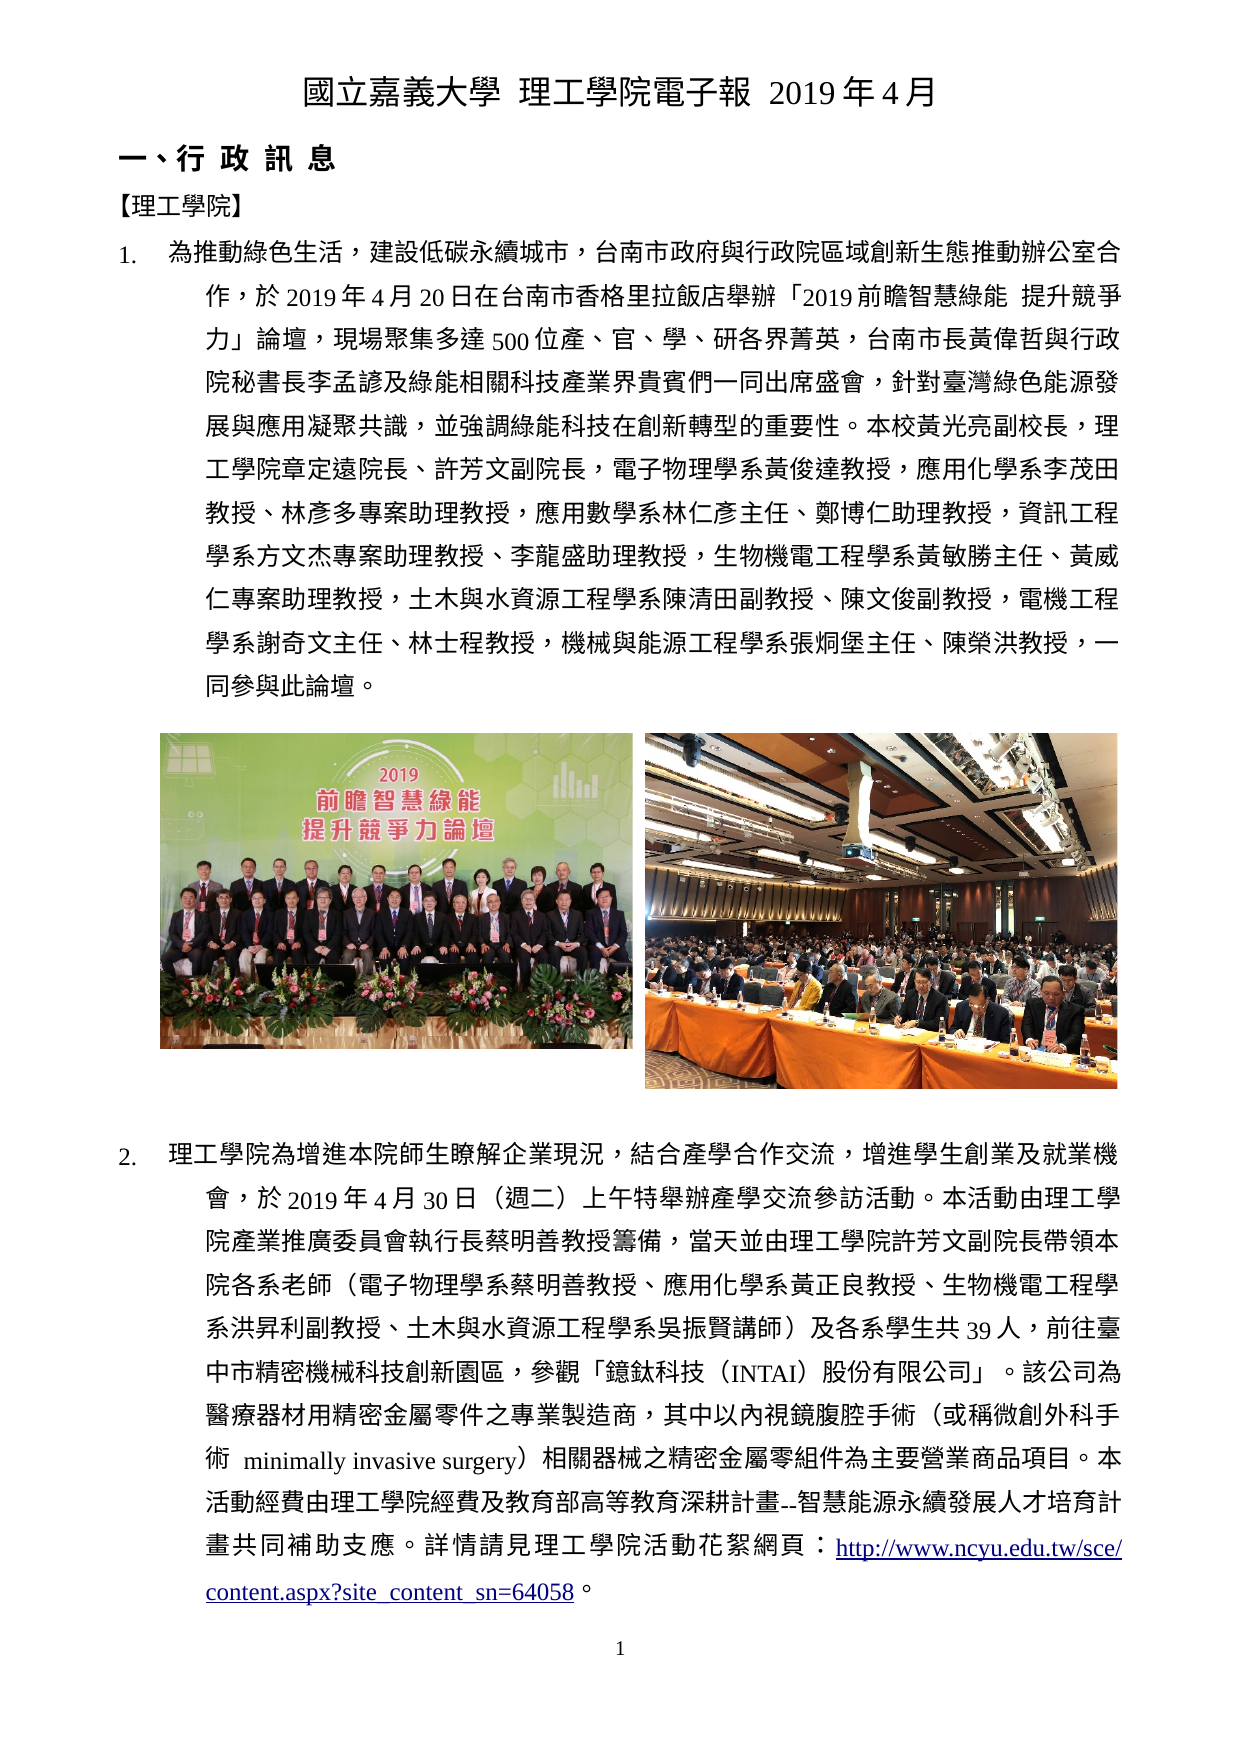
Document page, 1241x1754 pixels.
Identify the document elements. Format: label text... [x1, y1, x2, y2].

text 一、行 政 訊 息 [118, 135, 1122, 177]
text 國立嘉義大學 理工學院電子報 2019年4月 [118, 66, 1122, 114]
list 理工學院為增進本院師生瞭解企業現況，結合產學合作交流，增進學生創業及就業機會，於2019年4月30日（週二）上午特舉辦產學交流參訪活動。本活動由理工學院產業推廣委員會執行長蔡明善教授籌備，當天並由理工學院許芳文副院長帶領本院各系老師（電子物理學系蔡明善教授、應用化學系黃正良教授、生物機電工程學系洪昇利副教授、土木與水資源工程學系吳振賢講師）及各系學生共39人，前往臺中市精密機械科技創新園區，參觀「鐿鈦科技（INTAI）股份有限公司」。該公司為醫療器材用精密金屬零件之專業製造商，其中以內視鏡腹腔手術（或稱微創外科手術 minimally invasive surgery）相關器械之精密金屬零組件為主要營業商品項目。本活動經費由理工學院經費及教育部高等教育深耕計畫--智慧能源永續發展人才培育計畫共同補助支應。詳情請見理工學院活動花絮網頁：http://www.ncyu.edu.tw/sce/content.aspx?site_content_sn=64058。 [118, 1135, 1122, 1605]
text 【理工學院】 [106, 187, 1122, 223]
list 為推動綠色生活，建設低碳永續城市，台南市政府與行政院區域創新生態推動辦公室合作，於2019年4月20日在台南市香格里拉飯店舉辦「2019前瞻智慧綠能 提升競爭力」論壇，現場聚集多達500位產、官、學、研各界菁英，台南市長黃偉哲與行政院秘書長李孟諺及綠能相關科技產業界貴賓們一同出席盛會，針對臺灣綠色能源發展與應用凝聚共識，並強調綠能科技在創新轉型的重要性。本校黃光亮副校長，理工學院章定遠院長、許芳文副院長，電子物理學系黃俊達教授，應用化學系李茂田教授、林彥多專案助理教授，應用數學系林仁彥主任、鄭博仁助理教授，資訊工程學系方文杰專案助理教授、李龍盛助理教授，生物機電工程學系黃敏勝主任、黃威仁專案助理教授，土木與水資源工程學系陳清田副教授、陳文俊副教授，電機工程學系謝奇文主任、林士程教授，機械與能源工程學系張烔堡主任、陳榮洪教授，一同參與此論壇。 [118, 232, 1122, 703]
